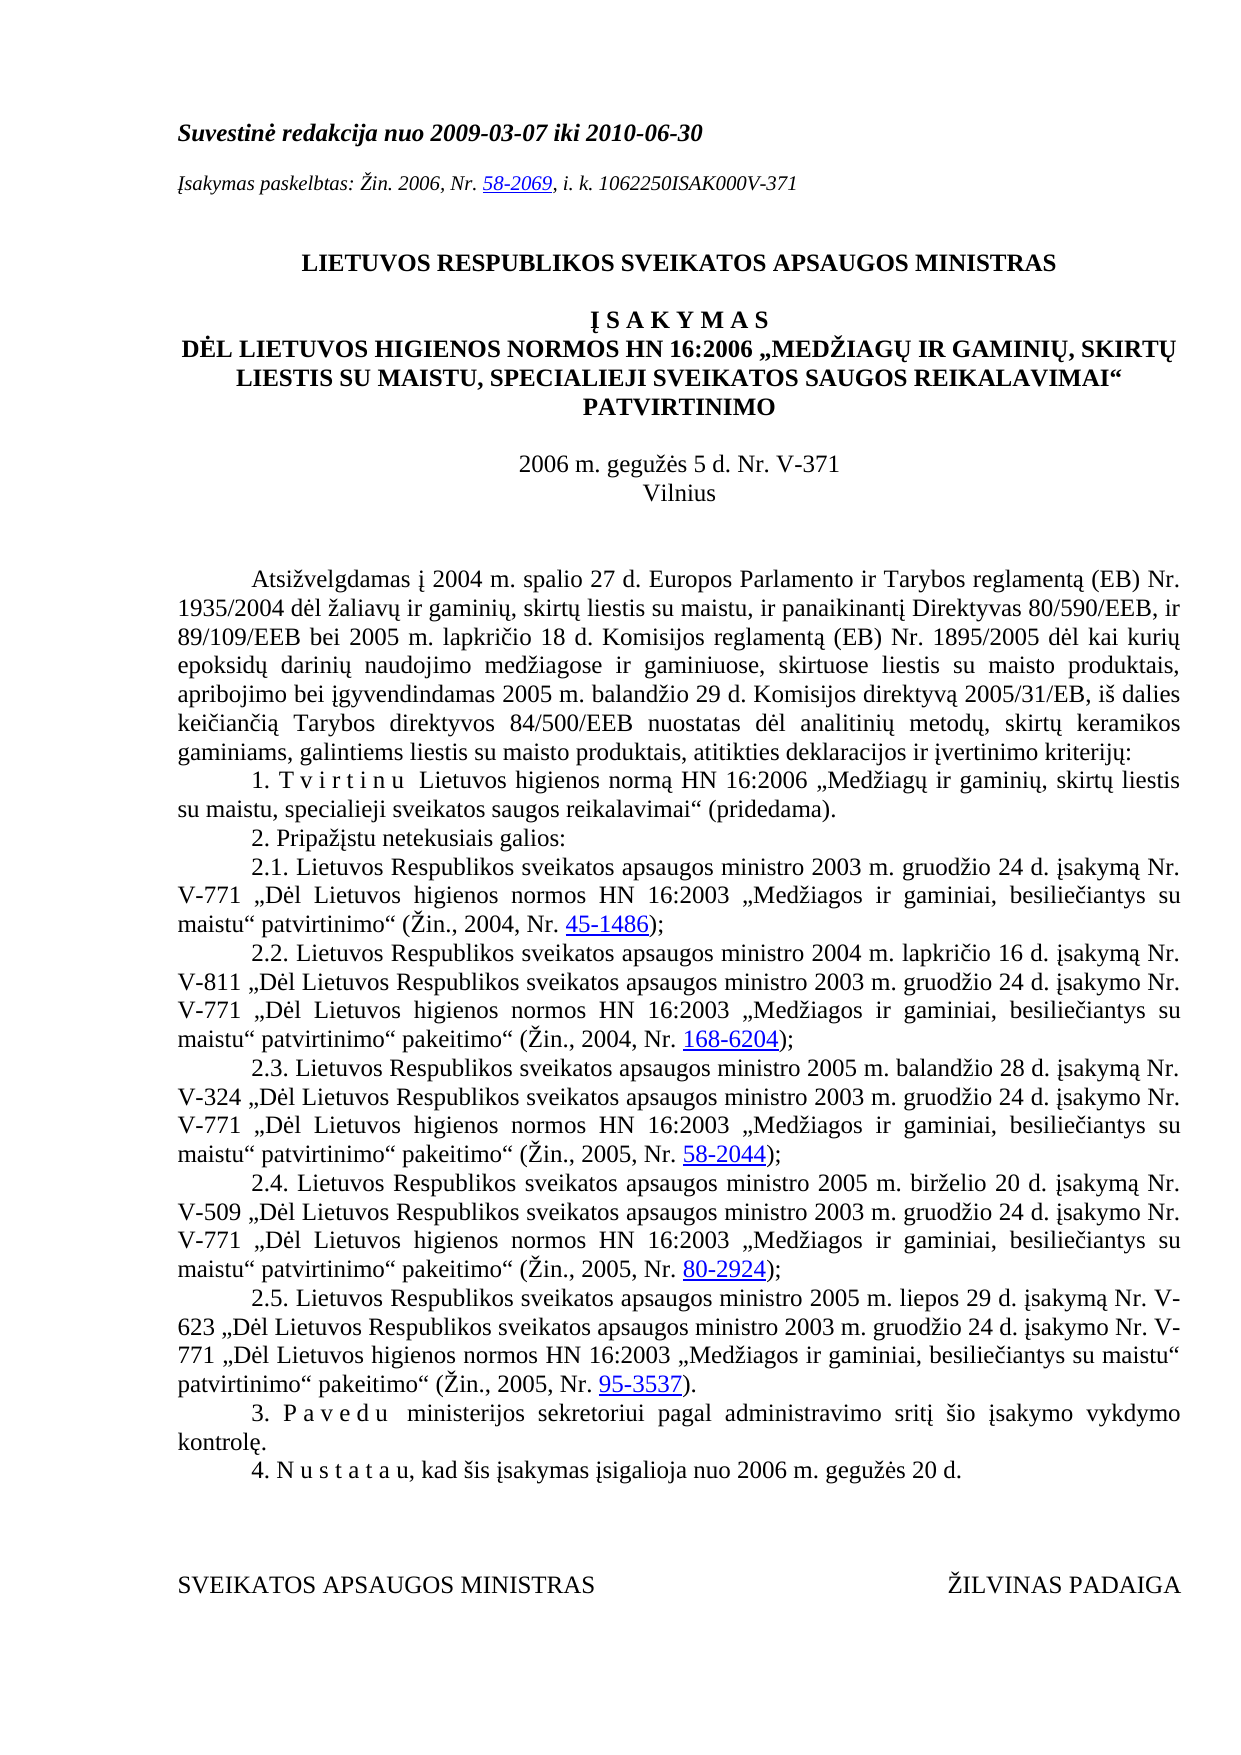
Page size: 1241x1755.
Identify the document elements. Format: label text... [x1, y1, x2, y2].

text Vilnius [177, 478, 1181, 507]
text 2.2. Lietuvos Respublikos sveikatos apsaugos ministro 2004 m. lapkričio 16 d. įsakymą Nr. V-811 „Dėl Lietuvos Respublikos sveikatos apsaugos ministro 2003 m. gruodžio 24 d. įsakymo Nr. V-771 „Dėl Lietuvos higienos normos HN 16:2003 „Medžiagos ir gaminiai, besiliečiantys su maistu“ patvirtinimo“ pakeitimo“ (Žin., 2004, Nr. 168-6204); [177, 938, 1181, 1053]
text 2.5. Lietuvos Respublikos sveikatos apsaugos ministro 2005 m. liepos 29 d. įsakymą Nr. V-623 „Dėl Lietuvos Respublikos sveikatos apsaugos ministro 2003 m. gruodžio 24 d. įsakymo Nr. V-771 „Dėl Lietuvos higienos normos HN 16:2003 „Medžiagos ir gaminiai, besiliečiantys su maistu“ patvirtinimo“ pakeitimo“ (Žin., 2005, Nr. 95-3537). [177, 1283, 1181, 1398]
text 2006 m. gegužės 5 d. Nr. V-371 [177, 449, 1181, 478]
text 2. Pripažįstu netekusiais galios: [177, 823, 1181, 852]
text LIETUVOS RESPUBLIKOS SVEIKATOS APSAUGOS MINISTRAS [177, 248, 1181, 277]
text 2.3. Lietuvos Respublikos sveikatos apsaugos ministro 2005 m. balandžio 28 d. įsakymą Nr. V-324 „Dėl Lietuvos Respublikos sveikatos apsaugos ministro 2003 m. gruodžio 24 d. įsakymo Nr. V-771 „Dėl Lietuvos higienos normos HN 16:2003 „Medžiagos ir gaminiai, besiliečiantys su maistu“ patvirtinimo“ pakeitimo“ (Žin., 2005, Nr. 58-2044); [177, 1053, 1181, 1168]
text SVEIKATOS APSAUGOS MINISTRAS ŽILVINAS PADAIGA [177, 1570, 1181, 1599]
text 4. Nustatau, kad šis įsakymas įsigalioja nuo 2006 m. gegužės 20 d. [177, 1455, 1181, 1484]
text 2.1. Lietuvos Respublikos sveikatos apsaugos ministro 2003 m. gruodžio 24 d. įsakymą Nr. V-771 „Dėl Lietuvos higienos normos HN 16:2003 „Medžiagos ir gaminiai, besiliečiantys su maistu“ patvirtinimo“ (Žin., 2004, Nr. 45-1486); [177, 852, 1181, 938]
text Suvestinė redakcija nuo 2009-03-07 iki 2010-06-30 [177, 118, 1181, 147]
text Atsižvelgdamas į 2004 m. spalio 27 d. Europos Parlamento ir Tarybos reglamentą (EB) Nr. 1935/2004 dėl žaliavų ir gaminių, skirtų liestis su maistu, ir panaikinantį Direktyvas 80/590/EEB, ir 89/109/EEB bei 2005 m. lapkričio 18 d. Komisijos reglamentą (EB) Nr. 1895/2005 dėl kai kurių epoksidų darinių naudojimo medžiagose ir gaminiuose, skirtuose liestis su maisto produktais, apribojimo bei įgyvendindamas 2005 m. balandžio 29 d. Komisijos direktyvą 2005/31/EB, iš dalies keičiančią Tarybos direktyvos 84/500/EEB nuostatas dėl analitinių metodų, skirtų keramikos gaminiams, galintiems liestis su maisto produktais, atitikties deklaracijos ir įvertinimo kriterijų: [177, 564, 1181, 765]
text 1. Tvirtinu Lietuvos higienos normą HN 16:2006 „Medžiagų ir gaminių, skirtų liestis su maistu, specialieji sveikatos saugos reikalavimai“ (pridedama). [177, 765, 1181, 823]
text Į S A K Y M A S [177, 305, 1181, 334]
text 3. Pavedu ministerijos sekretoriui pagal administravimo sritį šio įsakymo vykdymo kontrolę. [177, 1398, 1181, 1455]
text Įsakymas paskelbtas: Žin. 2006, Nr. 58-2069, i. k. 1062250ISAK000V-371 [177, 171, 1181, 195]
text DĖL LIETUVOS HIGIENOS NORMOS HN 16:2006 „MEDŽIAGŲ IR GAMINIŲ, SKIRTŲ LIESTIS SU MAISTU, SPECIALIEJI SVEIKATOS SAUGOS REIKALAVIMAI“ PATVIRTINIMO [177, 334, 1181, 420]
text 2.4. Lietuvos Respublikos sveikatos apsaugos ministro 2005 m. birželio 20 d. įsakymą Nr. V-509 „Dėl Lietuvos Respublikos sveikatos apsaugos ministro 2003 m. gruodžio 24 d. įsakymo Nr. V-771 „Dėl Lietuvos higienos normos HN 16:2003 „Medžiagos ir gaminiai, besiliečiantys su maistu“ patvirtinimo“ pakeitimo“ (Žin., 2005, Nr. 80-2924); [177, 1168, 1181, 1283]
